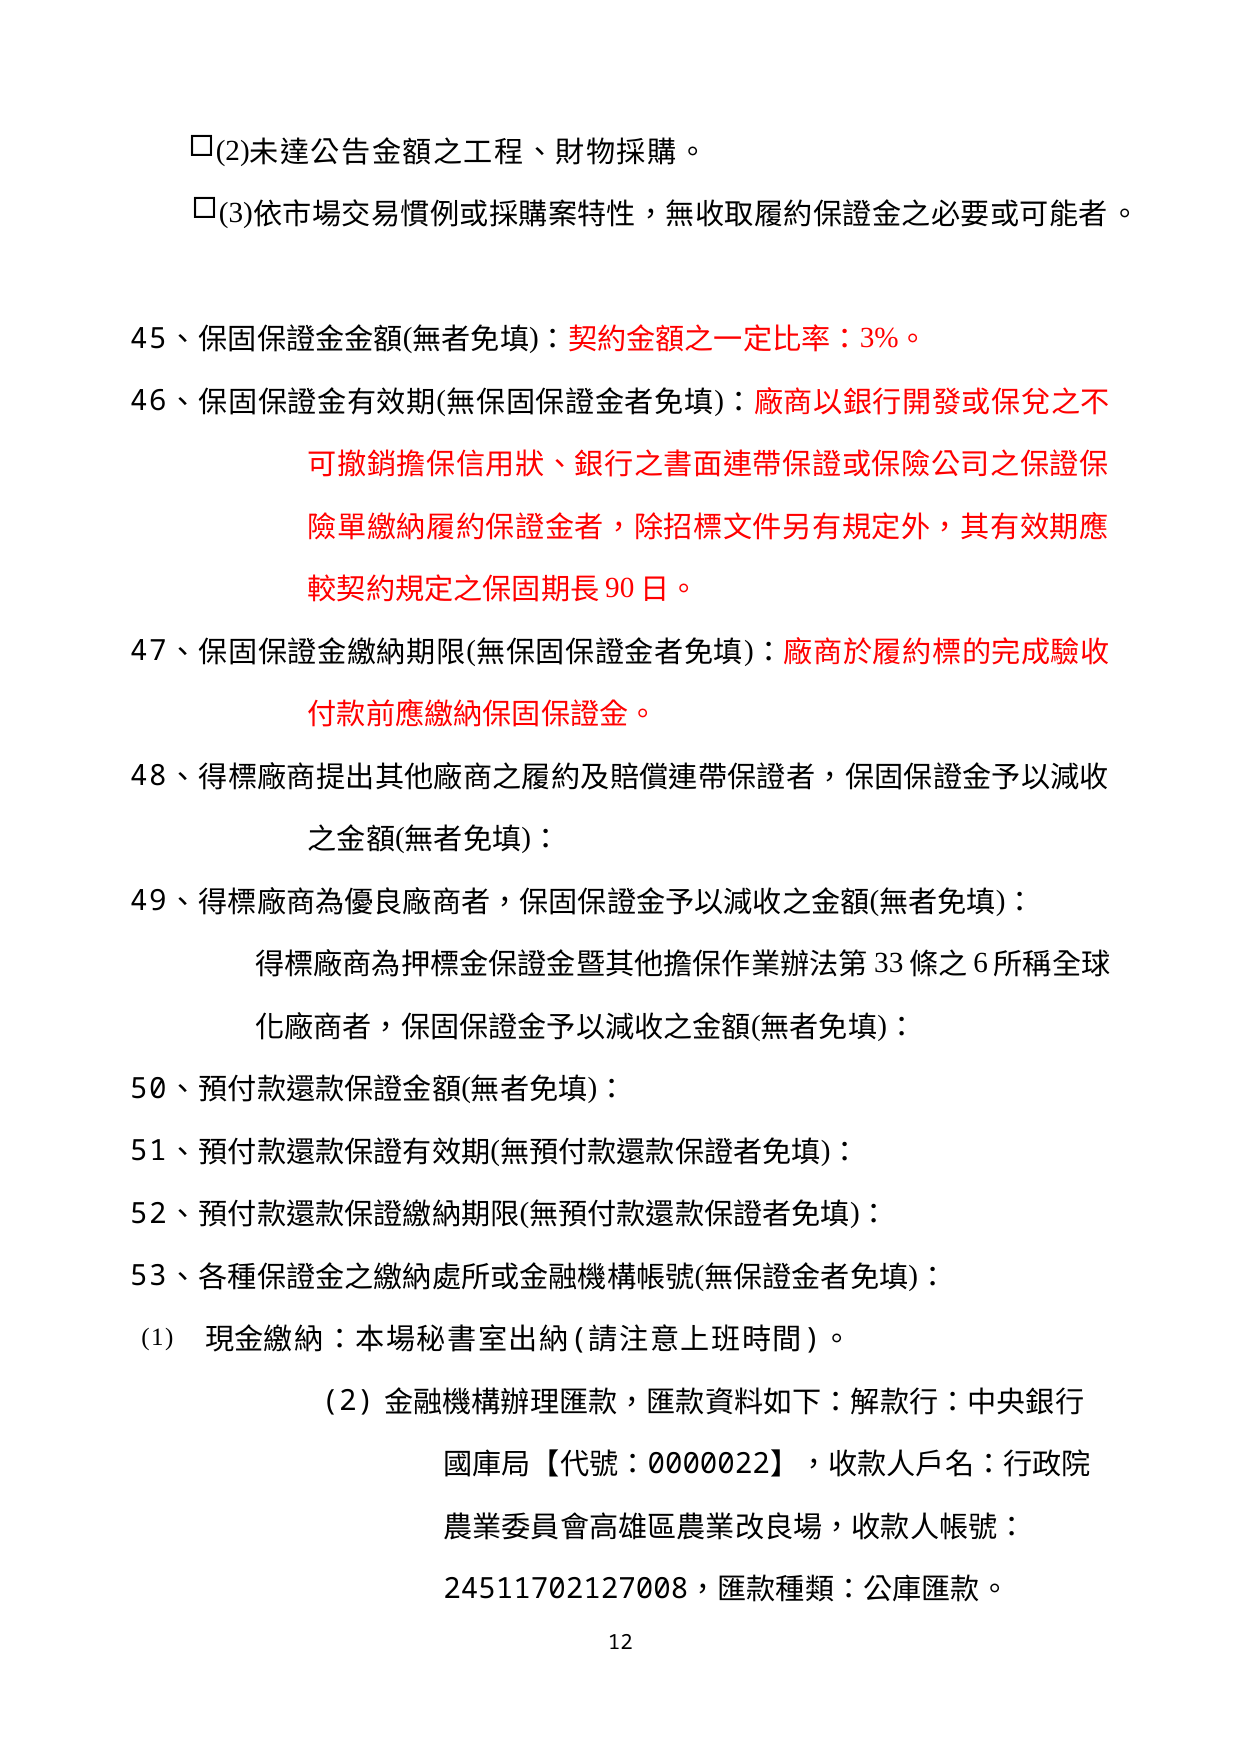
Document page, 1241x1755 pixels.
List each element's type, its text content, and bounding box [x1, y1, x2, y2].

text (2)未達公告金額之工程、財物採購。 [130, 108, 1110, 170]
list 預付款還款保證金額(無者免填)： [130, 1045, 1110, 1108]
list 各種保證金之繳納處所或金融機構帳號(無保證金者免填)： [130, 1233, 1110, 1295]
list 現金繳納：本場秘書室出納(請注意上班時間)。 [141, 1295, 1110, 1358]
text (3)依市場交易慣例或採購案特性，無收取履約保證金之必要或可能者。 [130, 170, 1110, 295]
list 得標廠商提出其他廠商之履約及賠償連帶保證者，保固保證金予以減收之金額(無者免填)： [130, 733, 1110, 858]
text 得標廠商為押標金保證金暨其他擔保作業辦法第33條之6所稱全球化廠商者，保固保證金予以減收之金額(無者免填)： [255, 920, 1110, 1045]
list 預付款還款保證繳納期限(無預付款還款保證者免填)： [130, 1170, 1110, 1233]
list 預付款還款保證有效期(無預付款還款保證者免填)： [130, 1108, 1110, 1170]
list 保固保證金金額(無者免填)：契約金額之一定比率：3%。 [130, 295, 1110, 358]
list 保固保證金有效期(無保固保證金者免填)：廠商以銀行開發或保兌之不可撤銷擔保信用狀、銀行之書面連帶保證或保險公司之保證保險單繳納履約保證金者，除招標文件另有規定外，其有效期應較契約規定之保固期長90日。 [130, 358, 1110, 608]
list 得標廠商為優良廠商者，保固保證金予以減收之金額(無者免填)： [130, 858, 1110, 920]
list 金融機構辦理匯款，匯款資料如下：解款行：中央銀行國庫局【代號：0000022】，收款人戶名：行政院農業委員會高雄區農業改良場，收款人帳號：24511702127008，匯款種類：公庫匯款。 [321, 1358, 1110, 1608]
list 保固保證金繳納期限(無保固保證金者免填)：廠商於履約標的完成驗收付款前應繳納保固保證金。 [130, 608, 1110, 733]
